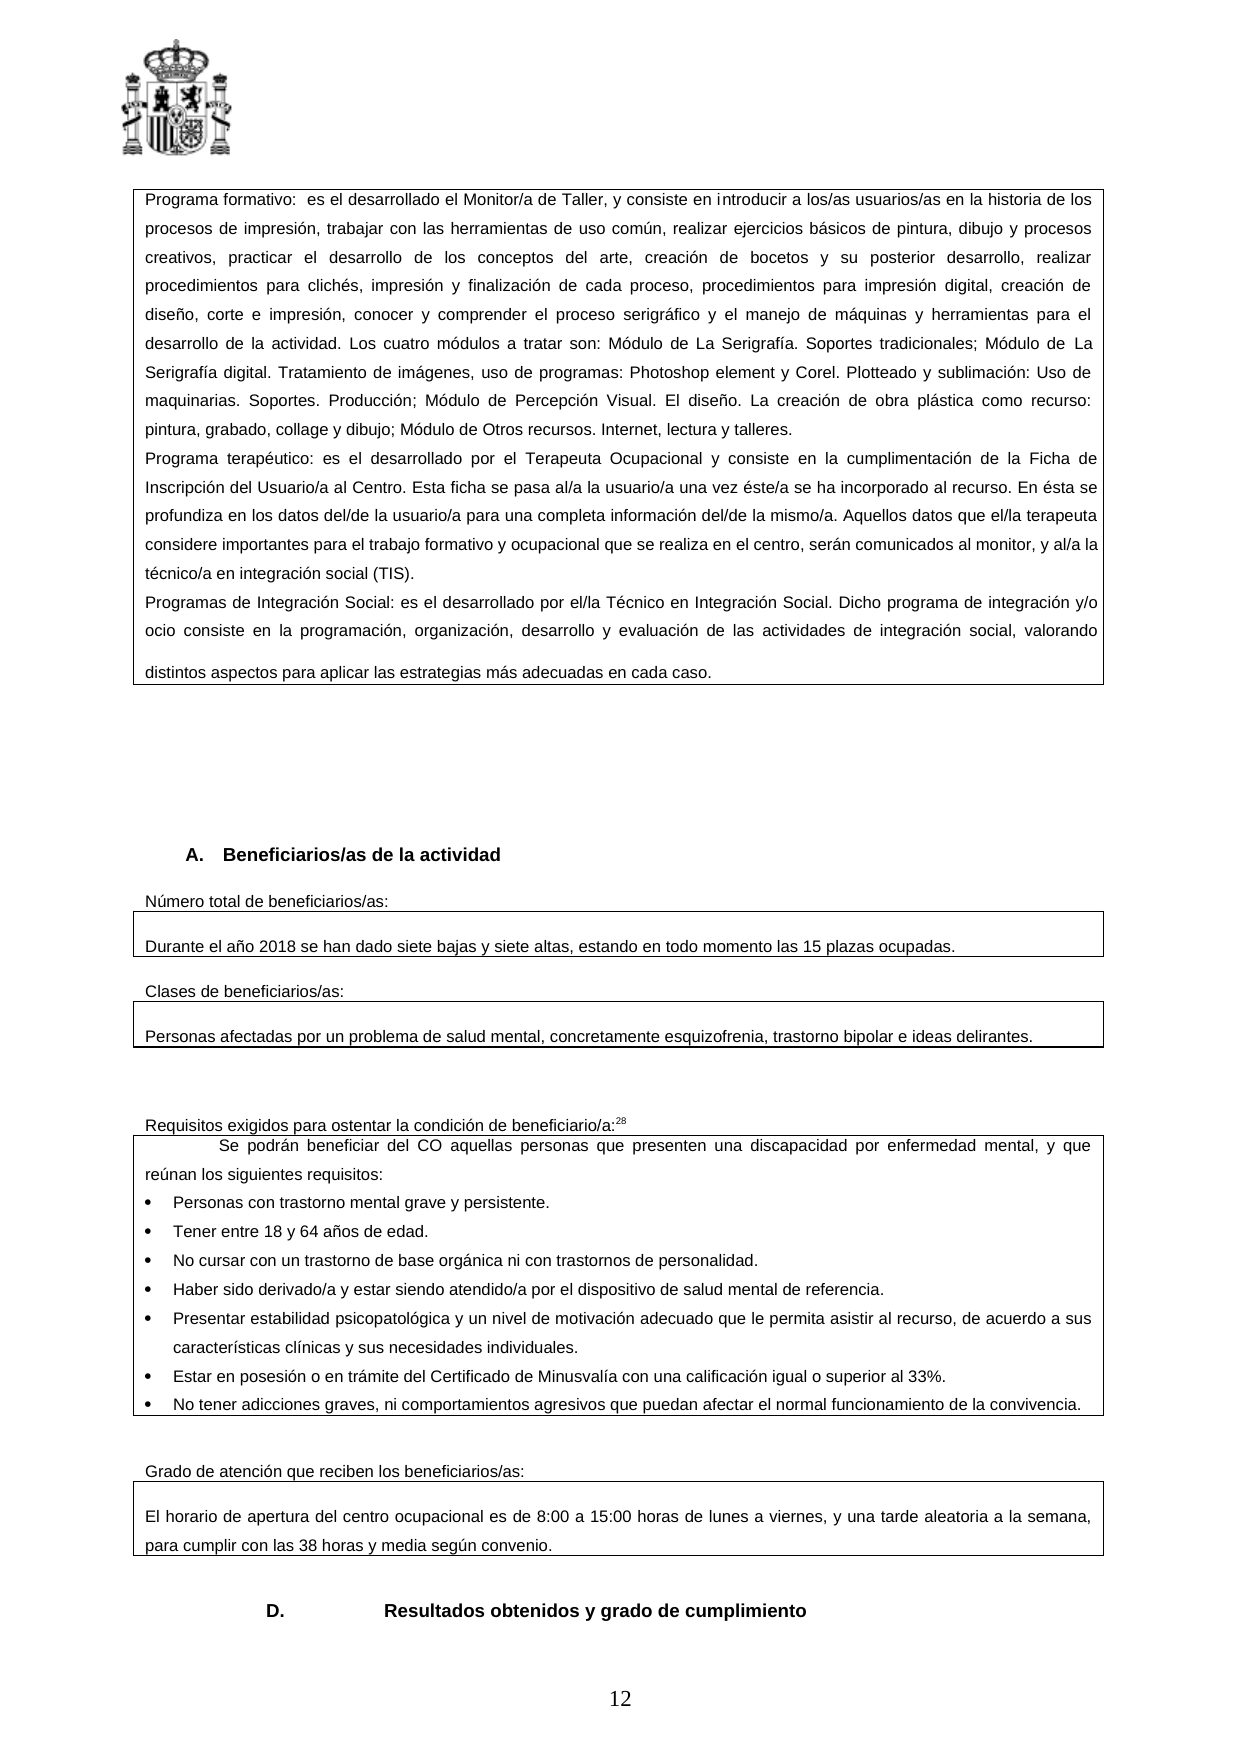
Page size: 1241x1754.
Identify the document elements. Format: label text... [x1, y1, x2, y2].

table_header Requisitos exigidos para ostentar la condición de beneficiario/a: [134, 1091, 1104, 1135]
list Beneficiarios/as de la actividad [185, 840, 1092, 867]
table_header Grado de atención que reciben los beneficiarios/as: [134, 1437, 1104, 1481]
list Resultados obtenidos y grado de cumplimiento [266, 1599, 1092, 1621]
table_header Número total de beneficiarios/as: [134, 867, 1104, 911]
table_cell Programa formativo: es el desarrollado el Monitor/a de Taller, y consiste en introducir a los/as usuarios/as en la historia de los procesos de impresión, trabajar con las herramientas de uso común, realizar ejercicios básicos de pintura, dibujo y procesos creativos, practicar el desarrollo de los conceptos del arte, creación de bocetos y su posterior desarrollo, realizar procedimientos para clichés, impresión y finalización de cada proceso, procedimientos para impresión digital, creación de diseño, corte e impresión, conocer y comprender el proceso serigráfico y el manejo de máquinas y herramientas para el desarrollo de la actividad. Los cuatro módulos a tratar son: Módulo de La Serigrafía. Soportes tradicionales; Módulo de La Serigrafía digital. Tratamiento de imágenes, uso de programas: Photoshop element y Corel. Plotteado y sublimación: Uso de maquinarias. Soportes. Producción; Módulo de Percepción Visual. El diseño. La creación de obra plástica como recurso: pintura, grabado, collage y dibujo; Módulo de Otros recursos. Internet, lectura y talleres. Programa terapéutico: es el desarrollado por el Terapeuta Ocupacional y consiste en la cumplimentación de la Ficha de Inscripción del Usuario/a al Centro. Esta ficha se pasa al/a la usuario/a una vez éste/a se ha incorporado al recurso. En ésta se profundiza en los datos del/de la usuario/a para una completa información del/de la mismo/a. Aquellos datos que el/la terapeuta considere importantes para el trabajo formativo y ocupacional que se realiza en el centro, serán comunicados al monitor, y al/a la técnico/a en integración social (TIS). Programas de Integración Social: es el desarrollado por el/la Técnico en Integración Social. Dicho programa de integración y/o ocio consiste en la programación, organización, desarrollo y evaluación de las actividades de integración social, valorando distintos aspectos para aplicar las estrategias más adecuadas en cada caso. [134, 190, 1103, 683]
table_cell Personas afectadas por un problema de salud mental, concretamente esquizofrenia, trastorno bipolar e ideas delirantes. [134, 1002, 1103, 1046]
table_cell Durante el año 2018 se han dado siete bajas y siete altas, estando en todo momento las 15 plazas ocupadas. [134, 912, 1103, 956]
table_cell [134, 753, 562, 797]
table_cell El horario de apertura del centro ocupacional es de 8:00 a 15:00 horas de lunes a viernes, y una tarde aleatoria a la semana, para cumplir con las 38 horas y media según convenio. [134, 1482, 1103, 1555]
table_cell Se podrán beneficiar del CO aquellas personas que presenten una discapacidad por enfermedad mental, y que reúnan los siguientes requisitos: Personas con trastorno mental grave y persistente. Tener entre 18 y 64 años de edad. No cursar con un trastorno de base orgánica ni con trastornos de personalidad. Haber sido derivado/a y estar siendo atendido/a por el dispositivo de salud mental de referencia. Presentar estabilidad psicopatológica y un nivel de motivación adecuado que le permita asistir al recurso, de acuerdo a sus características clínicas y sus necesidades individuales. Estar en posesión o en trámite del Certificado de Minusvalía con una calificación igual o superior al 33%. No tener adicciones graves, ni comportamientos agresivos que puedan afectar el normal funcionamiento de la convivencia. [134, 1136, 1103, 1414]
table_cell [562, 753, 1103, 797]
table_cell Clases de beneficiarios/as: [134, 957, 1104, 1001]
table_header [134, 706, 1103, 753]
